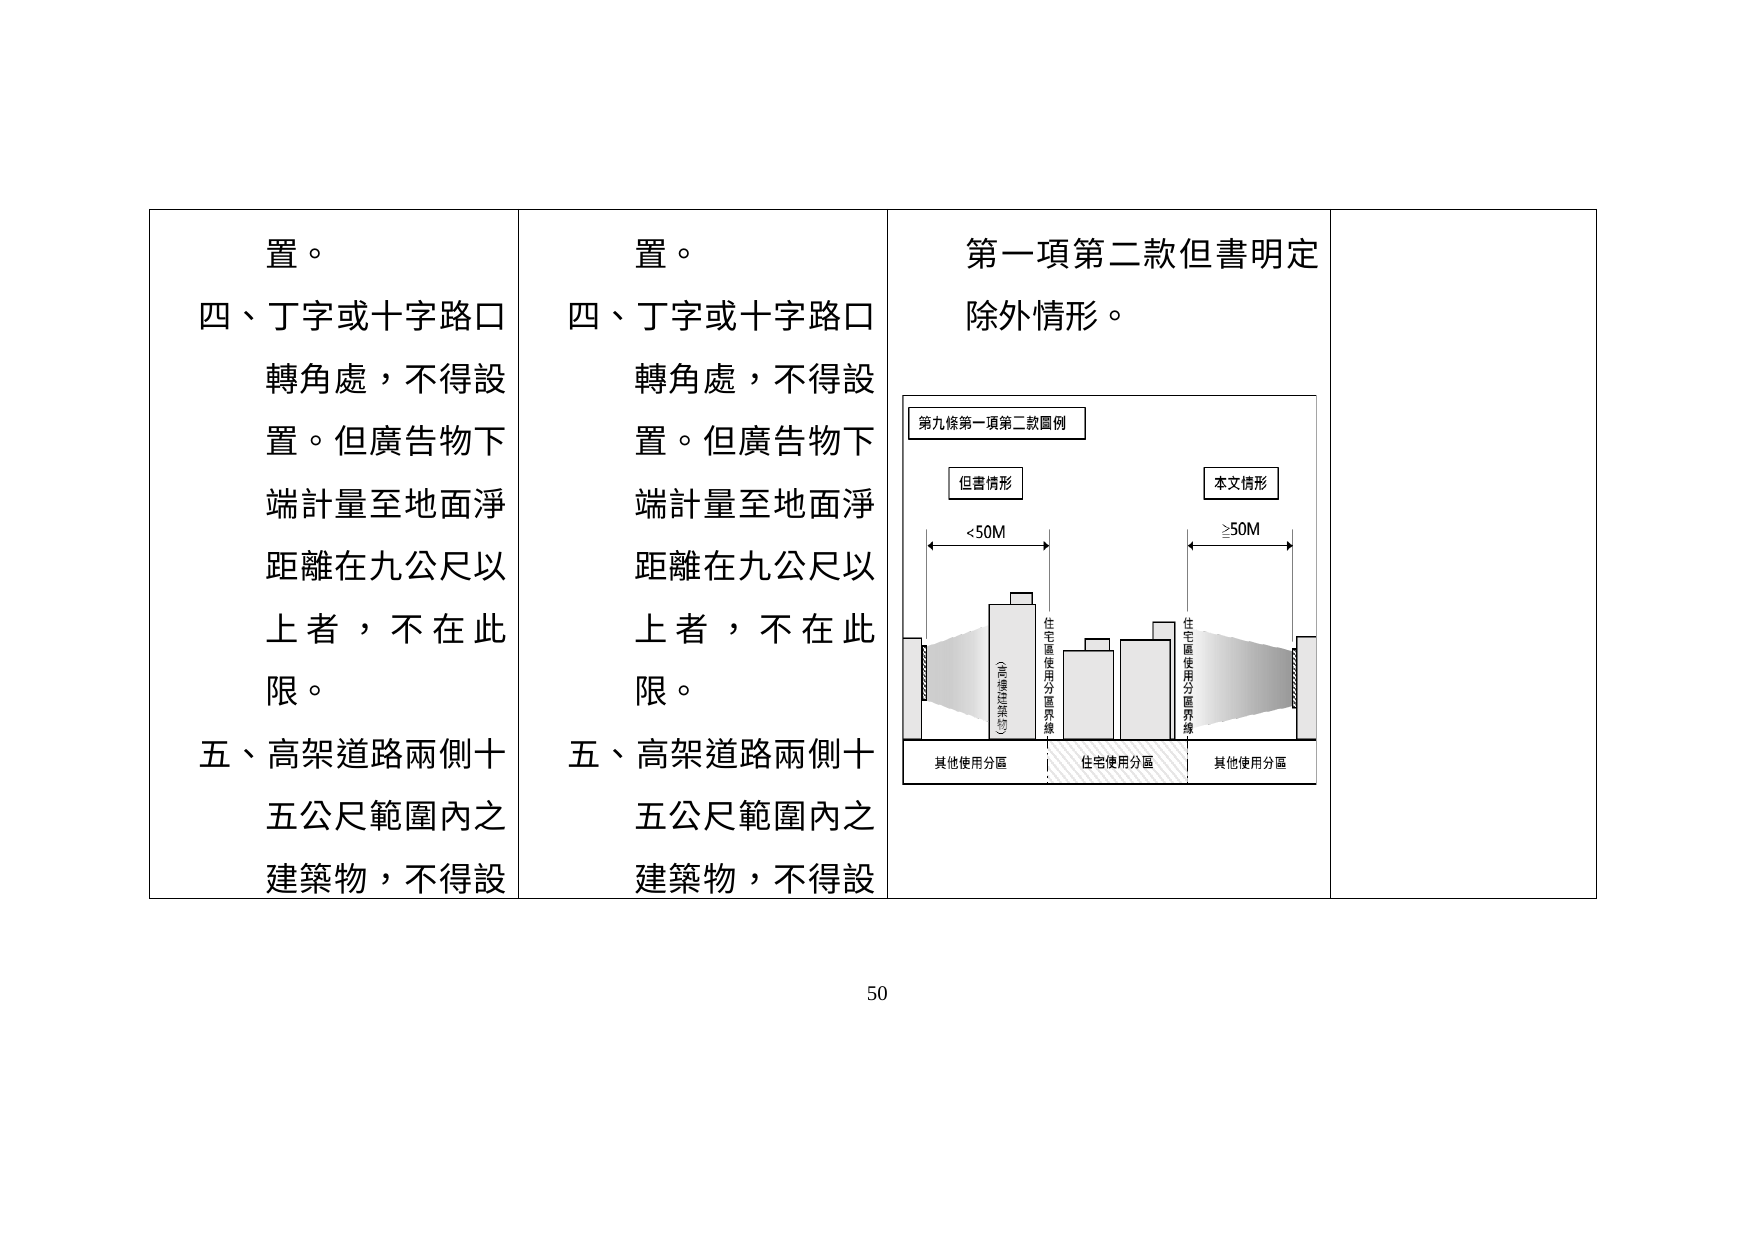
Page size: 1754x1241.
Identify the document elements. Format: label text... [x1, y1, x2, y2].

table_cell 第一項第二款但書明定除外情形。 [888, 210, 1330, 897]
table_cell 置。 四、丁字或十字路口轉角處，不得設置。但廣告物下端計量至地面淨距離在九公尺以上者，不在此限。 五、高架道路兩側十五公尺範圍內之建築物，不得設 [519, 210, 887, 897]
table_cell [1331, 210, 1596, 897]
table_cell 置。 四、丁字或十字路口轉角處，不得設置。但廣告物下端計量至地面淨距離在九公尺以上者，不在此限。 五、高架道路兩側十五公尺範圍內之建築物，不得設 [150, 210, 518, 897]
